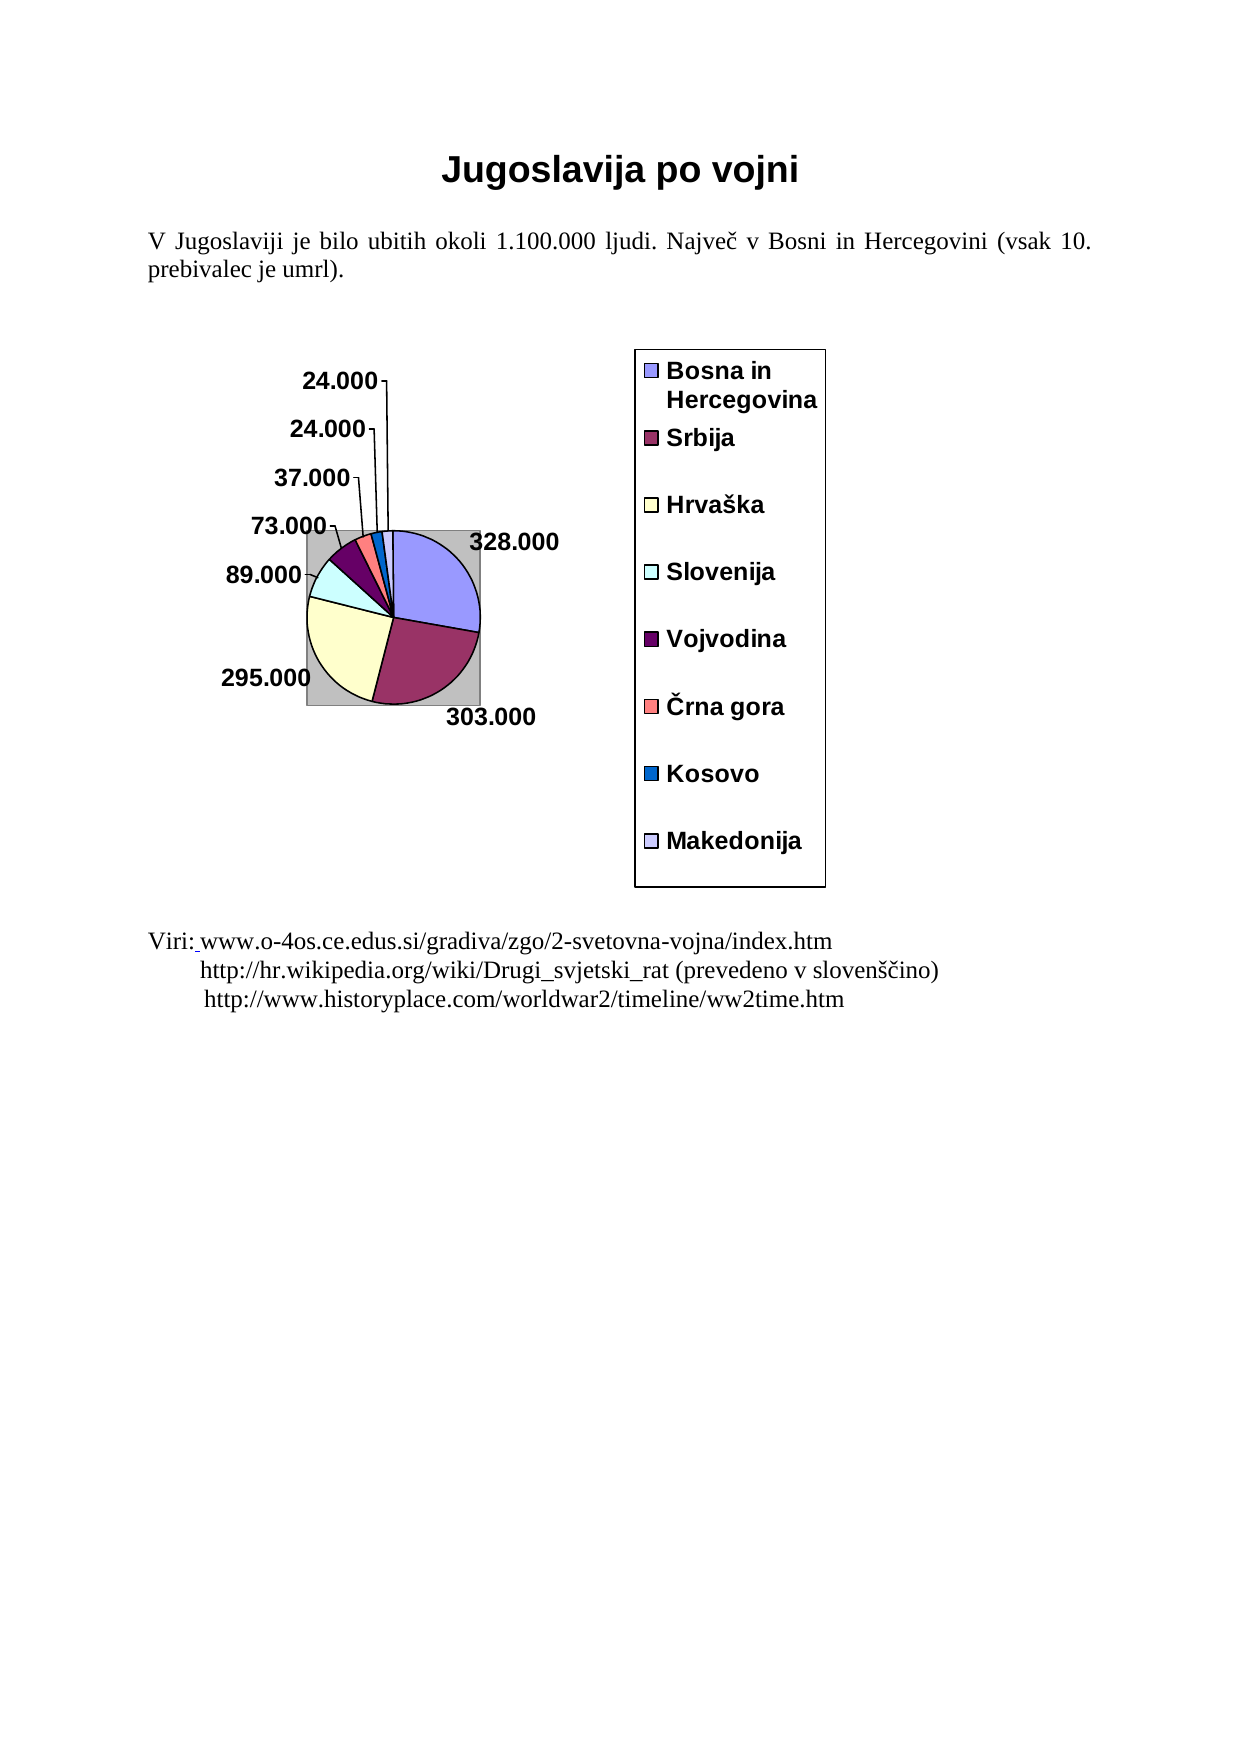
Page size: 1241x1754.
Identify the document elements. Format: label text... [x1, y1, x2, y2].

text V Jugoslaviji je bilo ubitih okoli 1.100.000 ljudi. Največ v Bosni in Hercegovini (vsak 10. prebivalec je umrl). [148, 226, 1093, 283]
text Viri: www.o-4os.ce.edus.si/gradiva/zgo/2-svetovna-vojna/index.htm [148, 926, 1093, 955]
text http://hr.wikipedia.org/wiki/Drugi_svjetski_rat (prevedeno v slovenščino) [148, 955, 1093, 984]
subtitle Jugoslavija po vojni [148, 148, 1093, 191]
text http://www.historyplace.com/worldwar2/timeline/ww2time.htm [148, 984, 1093, 1012]
